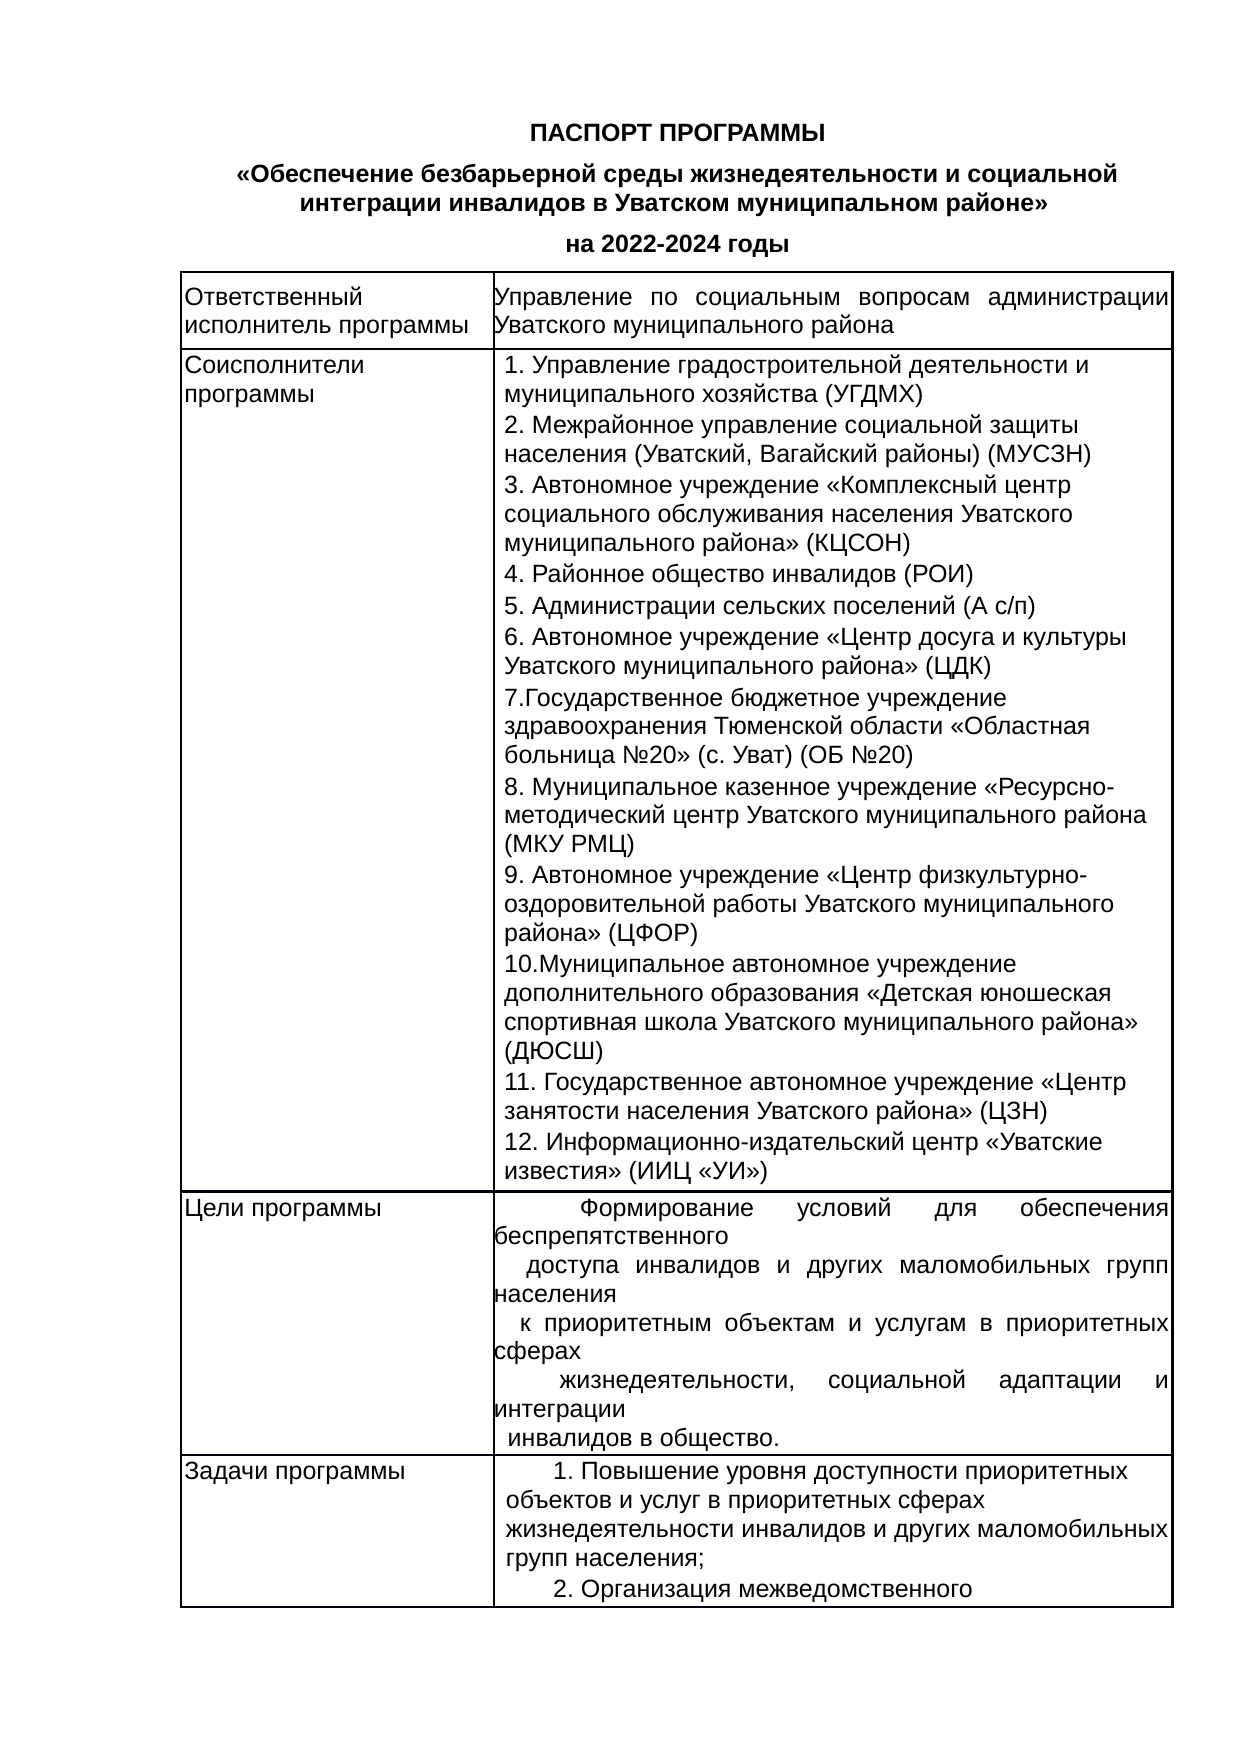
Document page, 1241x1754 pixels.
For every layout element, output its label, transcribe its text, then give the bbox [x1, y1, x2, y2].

table_cell 1. Управление градостроительной деятельности и муниципального хозяйства (УГДМХ) 2. Межрайонное управление социальной защиты населения (Уватский, Вагайский районы) (МУСЗН) 3. Автономное учреждение «Комплексный центр социального обслуживания населения Уватского муниципального района» (КЦСОН) 4. Районное общество инвалидов (РОИ) 5. Администрации сельских поселений (А с/п) 6. Автономное учреждение «Центр досуга и культуры Уватского муниципального района» (ЦДК) 7.Государственное бюджетное учреждение здравоохранения Тюменской области «Областная больница №20» (с. Уват) (ОБ №20) 8. Муниципальное казенное учреждение «Ресурсно-методический центр Уватского муниципального района (МКУ РМЦ) 9. Автономное учреждение «Центр физкультурно-оздоровительной работы Уватского муниципального района» (ЦФОР) 10.Муниципальное автономное учреждение дополнительного образования «Детская юношеская спортивная школа Уватского муниципального района» (ДЮСШ) 11. Государственное автономное учреждение «Центр занятости населения Уватского района» (ЦЗН) 12. Информационно-издательский центр «Уватские известия» (ИИЦ «УИ») [495, 350, 1171, 1190]
table_header Ответственный исполнитель программы [182, 273, 493, 348]
table_cell Формирование условий для обеспечения беспрепятственного доступа инвалидов и других маломобильных групп населения к приоритетным объектам и услугам в приоритетных сферах жизнедеятельности, социальной адаптации и интеграции инвалидов в общество. [495, 1193, 1171, 1454]
table_cell Соисполнители программы [182, 350, 493, 1190]
text «Обеспечение безбарьерной среды жизнедеятельности и социальной интеграции инвалидов в Уватском муниципальном районе» [181, 159, 1174, 217]
table_cell Задачи программы [182, 1456, 493, 1606]
table_cell 1. Повышение уровня доступности приоритетных объектов и услуг в приоритетных сферах жизнедеятельности инвалидов и других маломобильных групп населения; 2. Организация межведомственного [495, 1456, 1171, 1606]
text ПАСПОРТ ПРОГРАММЫ [181, 118, 1174, 147]
text на 2022-2024 годы [181, 229, 1174, 258]
table_cell Цели программы [182, 1193, 493, 1454]
table_header Управление по социальным вопросам администрации Уватского муниципального района [495, 273, 1171, 348]
